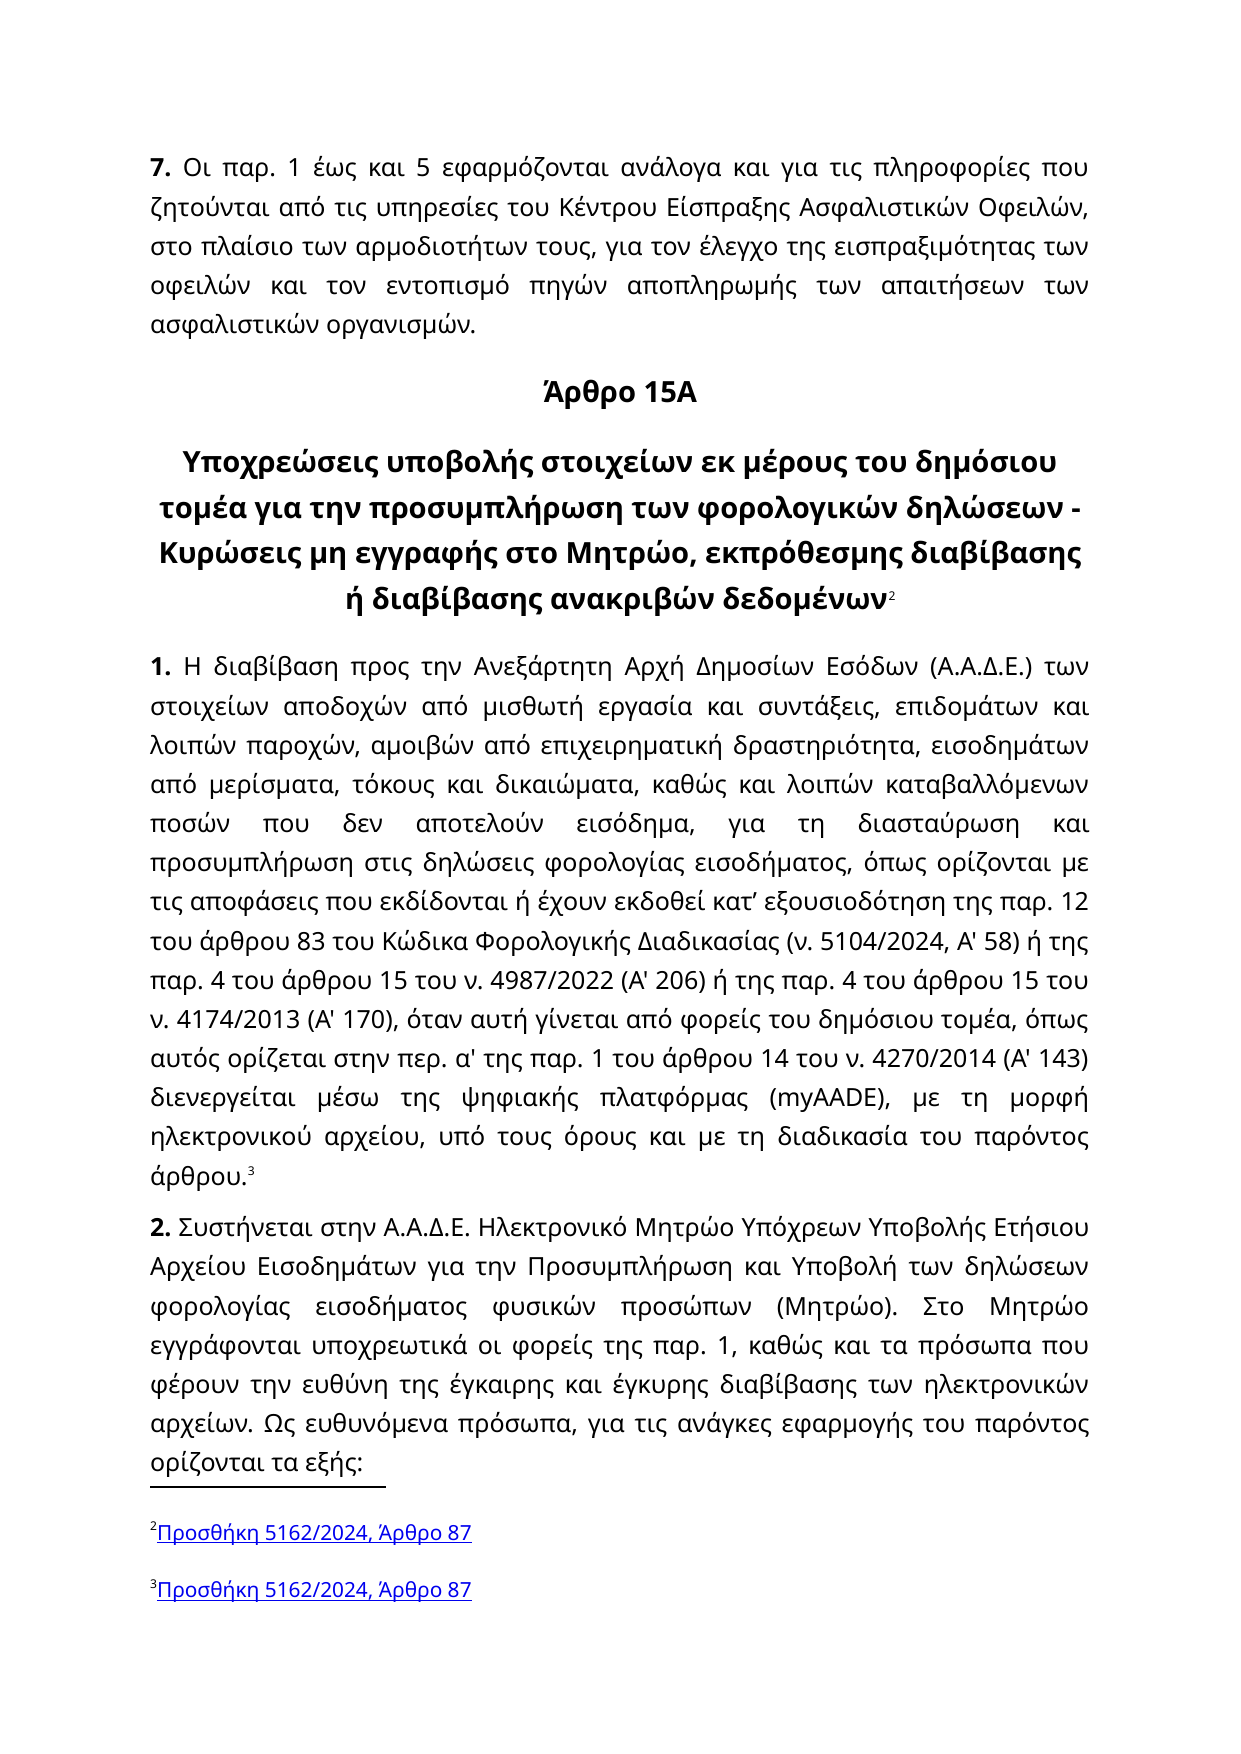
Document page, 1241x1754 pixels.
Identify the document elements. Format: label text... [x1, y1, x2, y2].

text 7. Οι παρ. 1 έως και 5 εφαρμόζονται ανάλογα και για τις πληροφορίες που ζητούνται από τις υπηρεσίες του Κέντρου Είσπραξης Ασφαλιστικών Οφειλών, στο πλαίσιο των αρμοδιοτήτων τους, για τον έλεγχο της εισπραξιμότητας των οφειλών και τον εντοπισμό πηγών αποπληρωμής των απαιτήσεων των ασφαλιστικών οργανισμών. [150, 150, 1090, 341]
subtitle Υποχρεώσεις υποβολής στοιχείων εκ μέρους του δημόσιου τομέα για την προσυμπλήρωση των φορολογικών δηλώσεων - Κυρώσεις μη εγγραφής στο Μητρώο, εκπρόθεσμης διαβίβασης ή διαβίβασης ανακριβών δεδομένων [150, 441, 1090, 618]
text Προσθήκη 5162/2024, Άρθρο 87 [150, 1518, 1090, 1546]
text 1. Η διαβίβαση προς την Ανεξάρτητη Αρχή Δημοσίων Εσόδων (Α.Α.Δ.Ε.) των στοιχείων αποδοχών από μισθωτή εργασία και συντάξεις, επιδομάτων και λοιπών παροχών, αμοιβών από επιχειρηματική δραστηριότητα, εισοδημάτων από μερίσματα, τόκους και δικαιώματα, καθώς και λοιπών καταβαλλόμενων ποσών που δεν αποτελούν εισόδημα, για τη διασταύρωση και προσυμπλήρωση στις δηλώσεις φορολογίας εισοδήματος, όπως ορίζονται με τις αποφάσεις που εκδίδονται ή έχουν εκδοθεί κατ’ εξουσιοδότηση της παρ. 12 του άρθρου 83 του Κώδικα Φορολογικής Διαδικασίας (ν. 5104/2024, Α' 58) ή της παρ. 4 του άρθρου 15 του ν. 4987/2022 (Α' 206) ή της παρ. 4 του άρθρου 15 του ν. 4174/2013 (Α' 170), όταν αυτή γίνεται από φορείς του δημόσιου τομέα, όπως αυτός ορίζεται στην περ. α' της παρ. 1 του άρθρου 14 του ν. 4270/2014 (Α' 143) διενεργείται μέσω της ψηφιακής πλατφόρμας (myAADE), με τη μορφή ηλεκτρονικού αρχείου, υπό τους όρους και με τη διαδικασία του παρόντος άρθρου. [150, 649, 1090, 1192]
text 2. Συστήνεται στην Α.Α.Δ.Ε. Ηλεκτρονικό Μητρώο Υπόχρεων Υποβολής Ετήσιου Αρχείου Εισοδημάτων για την Προσυμπλήρωση και Υποβολή των δηλώσεων φορολογίας εισοδήματος φυσικών προσώπων (Μητρώο). Στο Μητρώο εγγράφονται υποχρεωτικά οι φορείς της παρ. 1, καθώς και τα πρόσωπα που φέρουν την ευθύνη της έγκαιρης και έγκυρης διαβίβασης των ηλεκτρονικών αρχείων. Ως ευθυνόμενα πρόσωπα, για τις ανάγκες εφαρμογής του παρόντος ορίζονται τα εξής: [150, 1210, 1090, 1479]
subtitle Άρθρο 15Α [150, 371, 1090, 411]
text Προσθήκη 5162/2024, Άρθρο 87 [150, 1576, 1090, 1604]
